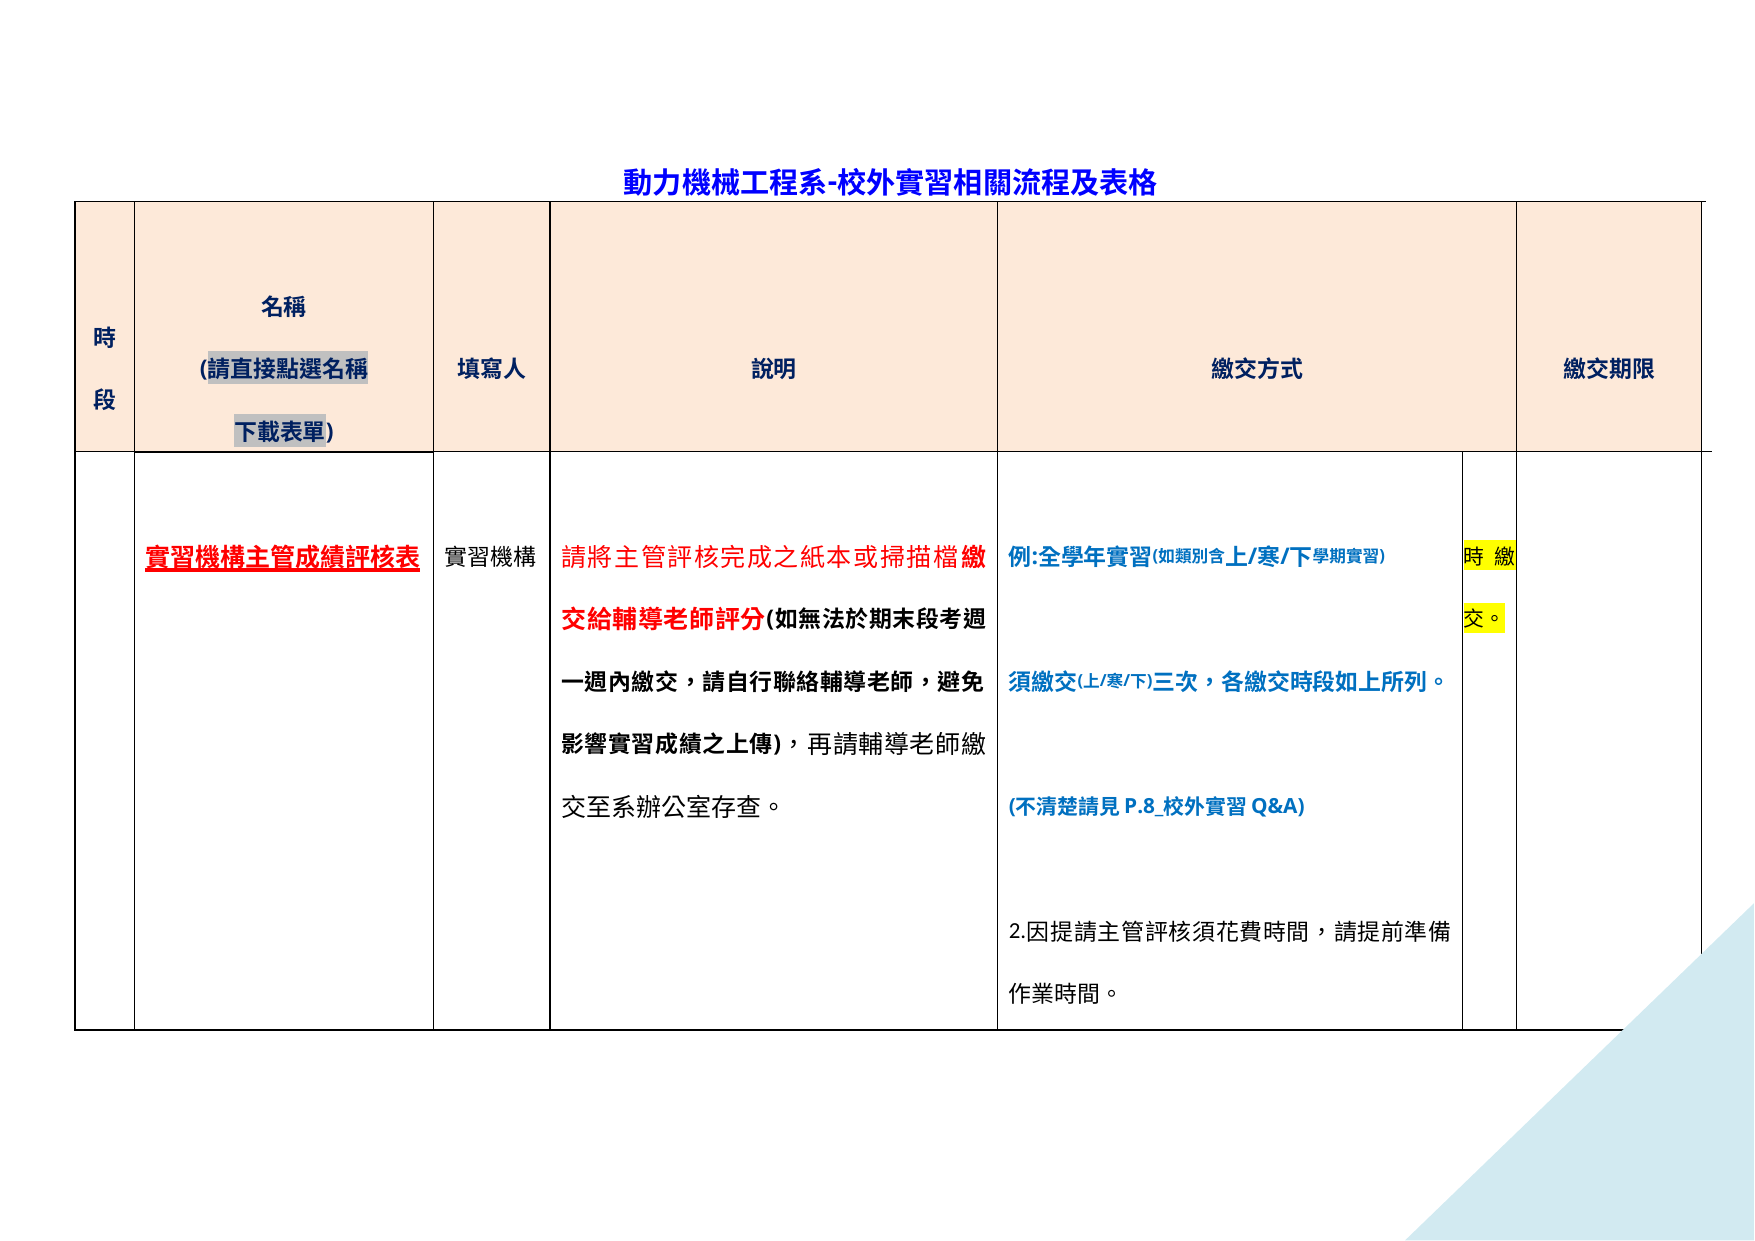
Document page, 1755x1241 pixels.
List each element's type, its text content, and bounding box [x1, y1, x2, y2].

table_cell 時繳交。 [1463, 452, 1516, 1029]
table_cell [1702, 452, 1712, 952]
table_cell [1517, 452, 1701, 1029]
table_cell 填寫人 [434, 202, 549, 451]
table_cell 繳交方式 [998, 202, 1516, 451]
table_header 動力機械工程系-校外實習相關流程及表格 [76, 77, 1706, 201]
table_cell 名稱 (請直接點選名稱 下載表單) [135, 202, 433, 451]
table_cell 時段 [76, 202, 134, 451]
table_cell [76, 452, 134, 1029]
table_cell [1712, 451, 1717, 942]
table_cell [1712, 201, 1717, 451]
table_cell 實習機構 [434, 452, 549, 1029]
table_cell 實習機構主管成績評核表 [135, 453, 433, 1029]
table_header [1707, 76, 1717, 201]
table_cell 繳交期限 [1517, 202, 1701, 451]
table_cell [1702, 201, 1712, 451]
table_cell 說明 [551, 202, 997, 451]
table_cell 請將主管評核完成之紙本或掃描檔繳交給輔導老師評分(如無法於期末段考週一週內繳交，請自行聯絡輔導老師，避免影響實習成績之上傳)，再請輔導老師繳交至系辦公室存查。 [551, 452, 997, 1029]
table_cell 例:全學年實習(如類別含上/寒/下學期實習) 須繳交(上/寒/下)三次，各繳交時段如上所列。 (不清楚請見P.8_校外實習Q&A) 2.因提請主管評核須花費時間，請提前準備作業時間。 [998, 452, 1462, 1029]
